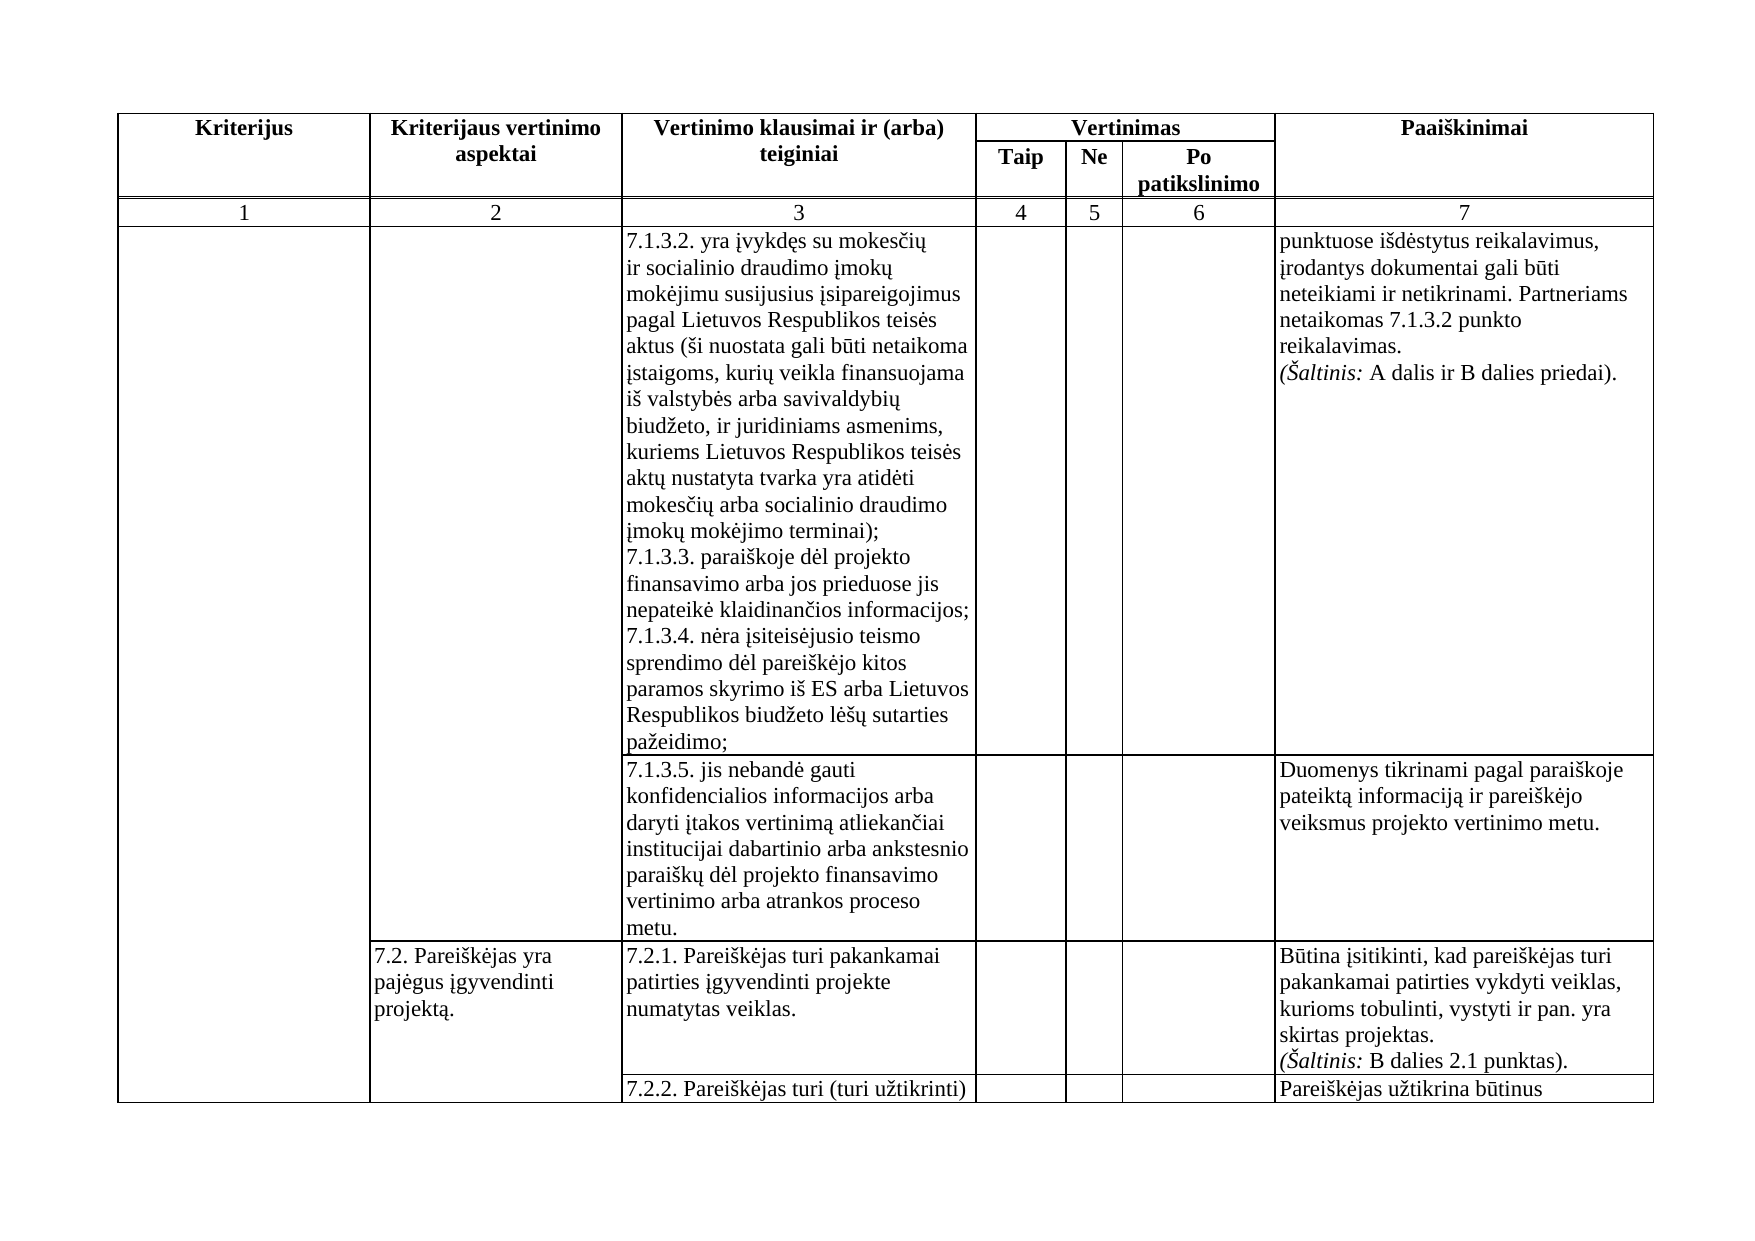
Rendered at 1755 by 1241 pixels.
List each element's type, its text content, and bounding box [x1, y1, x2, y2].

table_cell 1 [119, 199, 369, 226]
table_header Paaiškinimai [1276, 114, 1653, 196]
table_cell Būtina įsitikinti, kad pareiškėjas turi pakankamai patirties vykdyti veiklas, kurioms tobulinti, vystyti ir pan. yra skirtas projektas. (Šaltinis: B dalies 2.1 punktas). [1276, 942, 1653, 1074]
table_cell [1067, 756, 1122, 940]
table_header Vertinimas [977, 114, 1274, 140]
table_cell 3 [623, 199, 975, 226]
table_cell 2 [371, 199, 621, 226]
table_cell [977, 1075, 1065, 1102]
table_cell 7.2.2. Pareiškėjas turi (turi užtikrinti) [623, 1075, 975, 1102]
table_cell 7.1.3.2. yra įvykdęs su mokesčių ir socialinio draudimo įmokų mokėjimu susijusius įsipareigojimus pagal Lietuvos Respublikos teisės aktus (ši nuostata gali būti netaikoma įstaigoms, kurių veikla finansuojama iš valstybės arba savivaldybių biudžeto, ir juridiniams asmenims, kuriems Lietuvos Respublikos teisės aktų nustatyta tvarka yra atidėti mokesčių arba socialinio draudimo įmokų mokėjimo terminai); 7.1.3.3. paraiškoje dėl projekto finansavimo arba jos prieduose jis nepateikė klaidinančios informacijos; 7.1.3.4. nėra įsiteisėjusio teismo sprendimo dėl pareiškėjo kitos paramos skyrimo iš ES arba Lietuvos Respublikos biudžeto lėšų sutarties pažeidimo; [623, 227, 975, 754]
table_cell [1123, 1075, 1274, 1102]
table_cell 7.1.3.5. jis nebandė gauti konfidencialios informacijos arba daryti įtakos vertinimą atliekančiai institucijai dabartinio arba ankstesnio paraiškų dėl projekto finansavimo vertinimo arba atrankos proceso metu. [623, 756, 975, 940]
table_cell punktuose išdėstytus reikalavimus, įrodantys dokumentai gali būti neteikiami ir netikrinami. Partneriams netaikomas 7.1.3.2 punkto reikalavimas. (Šaltinis: A dalis ir B dalies priedai). [1276, 227, 1653, 754]
table_cell [119, 227, 369, 1102]
table_cell [1123, 942, 1274, 1074]
table_cell Ne [1067, 142, 1122, 196]
table_cell Po patikslinimo [1123, 142, 1274, 196]
table_header Kriterijus [119, 114, 369, 196]
table_cell [1123, 756, 1274, 940]
table_cell [1067, 942, 1122, 1074]
table_cell Duomenys tikrinami pagal paraiškoje pateiktą informaciją ir pareiškėjo veiksmus projekto vertinimo metu. [1276, 756, 1653, 940]
table_cell [1067, 227, 1122, 754]
table_cell Pareiškėjas užtikrina būtinus [1276, 1075, 1653, 1102]
table_cell [371, 227, 621, 940]
table_cell 5 [1067, 199, 1122, 226]
table_cell [977, 942, 1065, 1074]
table_header Vertinimo klausimai ir (arba) teiginiai [623, 114, 975, 196]
table_cell [977, 227, 1065, 754]
table_cell [977, 756, 1065, 940]
table_cell 4 [977, 199, 1065, 226]
table_header Kriterijaus vertinimo aspektai [371, 114, 621, 196]
table_cell 7.2.1. Pareiškėjas turi pakankamai patirties įgyvendinti projekte numatytas veiklas. [623, 942, 975, 1074]
table_cell 6 [1123, 199, 1274, 226]
table_cell 7 [1276, 199, 1653, 226]
table_cell Taip [977, 142, 1065, 196]
table_cell [1123, 227, 1274, 754]
table_cell 7.2. Pareiškėjas yra pajėgus įgyvendinti projektą. [371, 942, 621, 1102]
table_cell [1067, 1075, 1122, 1102]
